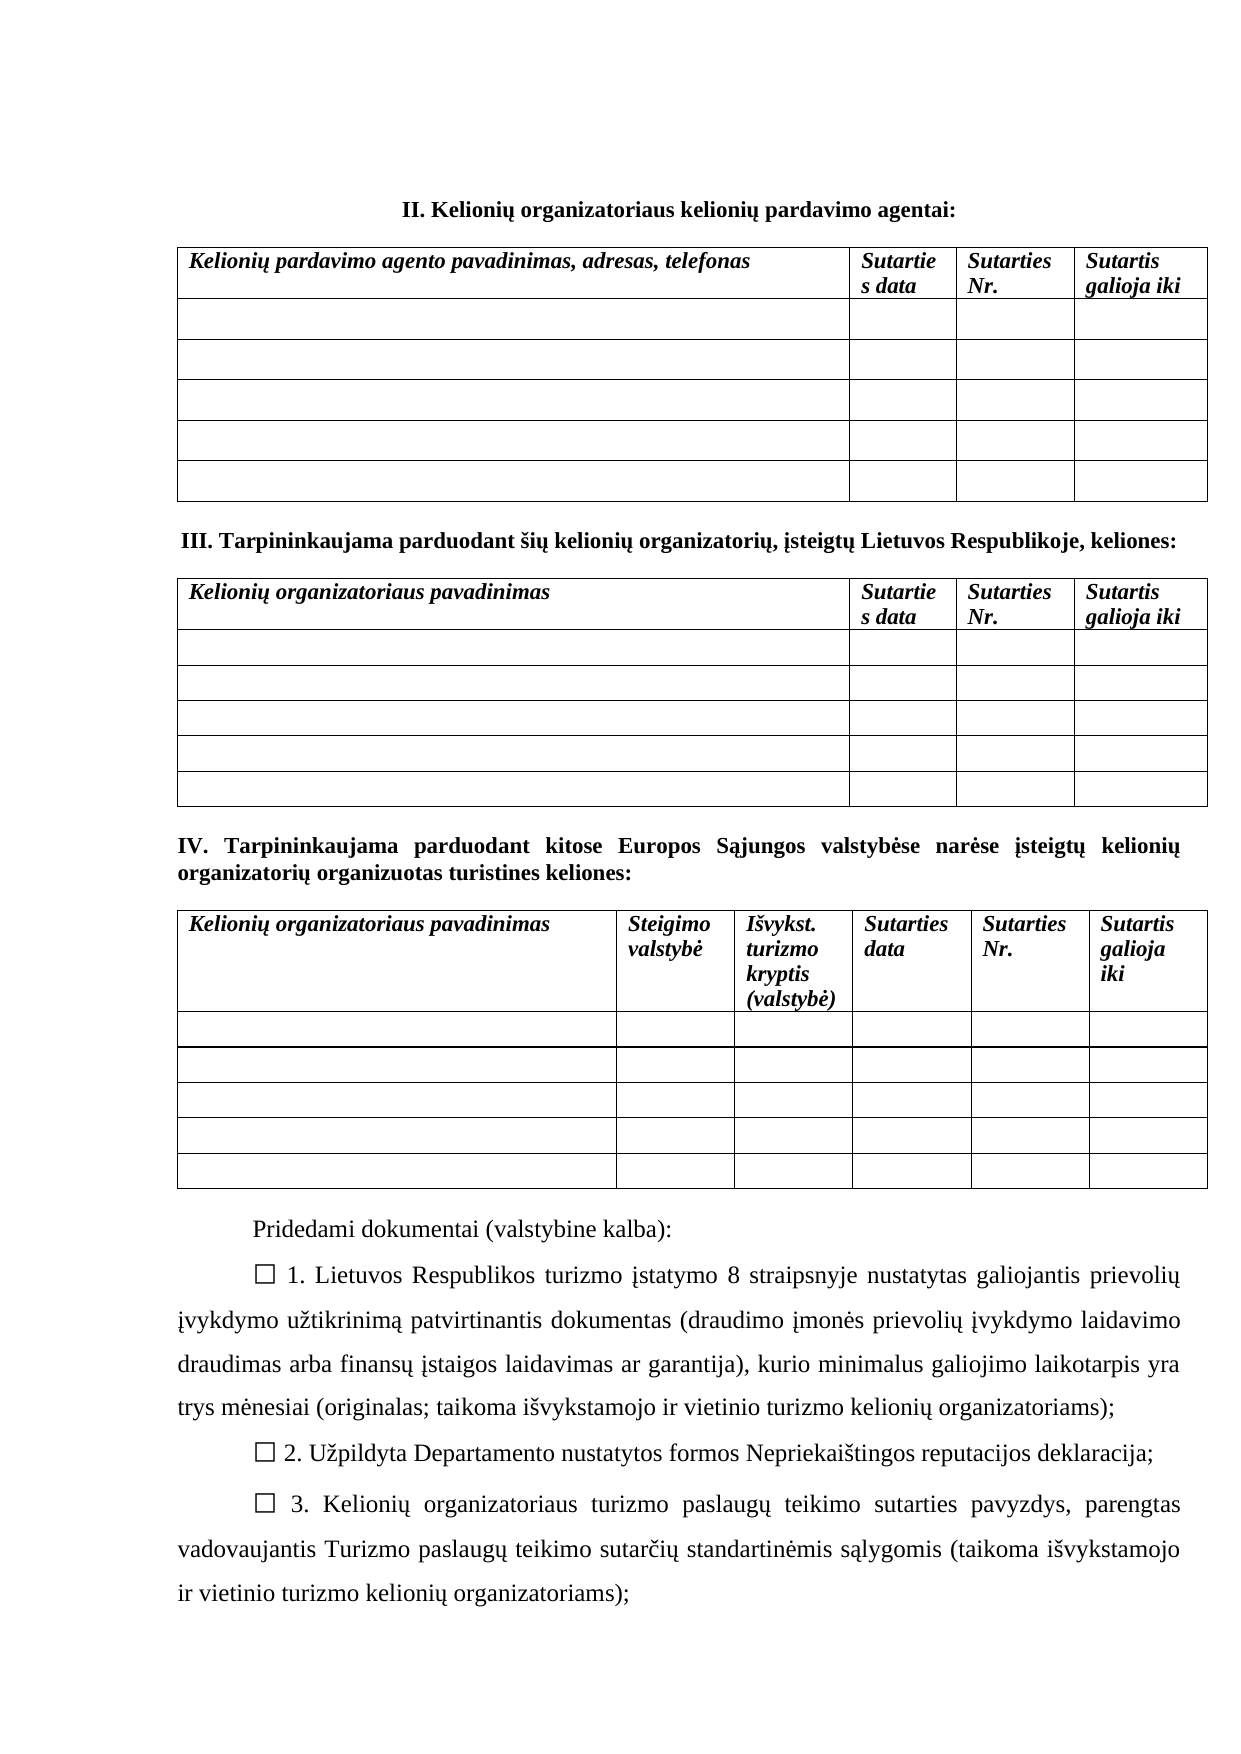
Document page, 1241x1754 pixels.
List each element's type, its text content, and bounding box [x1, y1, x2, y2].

table_cell [1075, 340, 1207, 379]
table_cell [617, 1083, 734, 1117]
table_header Steigimo valstybė [617, 911, 734, 1011]
table_cell [972, 1083, 1089, 1117]
table_cell [957, 421, 1074, 460]
table_cell [1075, 772, 1207, 806]
table_cell [850, 772, 956, 806]
table_cell [617, 1118, 734, 1153]
table_cell [850, 299, 956, 338]
text ⬜ 3. Kelionių organizatoriaus turizmo paslaugų teikimo sutarties pavyzdys, parengtas vadovaujantis Turizmo paslaugų teikimo sutarčių standartinėmis sąlygomis (taikoma išvykstamojo ir vietinio turizmo kelionių organizatoriams); [177, 1486, 1181, 1606]
table_cell [1090, 1083, 1207, 1117]
table_cell [1075, 736, 1207, 771]
table_header Sutarties Nr. [957, 248, 1074, 298]
table_header Sutarties Nr. [957, 579, 1074, 629]
text ⬜ 1. Lietuvos Respublikos turizmo įstatymo 8 straipsnyje nustatytas galiojantis prievolių įvykdymo užtikrinimą patvirtinantis dokumentas (draudimo įmonės prievolių įvykdymo laidavimo draudimas arba finansų įstaigos laidavimas ar garantija), kurio minimalus galiojimo laikotarpis yra trys mėnesiai (originalas; taikoma išvykstamojo ir vietinio turizmo kelionių organizatoriams); [177, 1257, 1181, 1421]
table_cell [178, 340, 849, 379]
table_cell [617, 1048, 734, 1082]
table_cell [957, 299, 1074, 338]
table_cell [957, 340, 1074, 379]
table_cell [853, 1048, 971, 1082]
table_cell [850, 340, 956, 379]
table_cell [957, 736, 1074, 771]
table_cell [1075, 666, 1207, 700]
table_header Sutartis galioja iki [1075, 248, 1207, 298]
table_cell [850, 461, 956, 501]
table_header Sutartis galioja iki [1075, 579, 1207, 629]
table_header Kelionių organizatoriaus pavadinimas [178, 911, 616, 1011]
table_cell [1075, 421, 1207, 460]
table_cell [178, 1048, 616, 1082]
table_cell [972, 1154, 1089, 1188]
table_cell [957, 630, 1074, 664]
text II. Kelionių organizatoriaus kelionių pardavimo agentai: [177, 197, 1181, 222]
table_cell [178, 630, 849, 664]
table_cell [1090, 1012, 1207, 1046]
table_cell [1075, 380, 1207, 419]
table_cell [850, 701, 956, 735]
table_cell [735, 1083, 852, 1117]
table_cell [853, 1118, 971, 1153]
table_cell [972, 1118, 1089, 1153]
table_cell [178, 1118, 616, 1153]
table_cell [972, 1048, 1089, 1082]
table_cell [850, 666, 956, 700]
table_cell [178, 772, 849, 806]
table_cell [178, 299, 849, 338]
table_cell [1075, 630, 1207, 664]
table_header Kelionių pardavimo agento pavadinimas, adresas, telefonas [178, 248, 849, 298]
table_cell [850, 421, 956, 460]
table_header Sutarties data [850, 248, 956, 298]
text ⬜ 2. Užpildyta Departamento nustatytos formos Nepriekaištingos reputacijos deklaracija; [177, 1435, 1181, 1469]
table_cell [850, 736, 956, 771]
table_cell [178, 1012, 616, 1046]
table_cell [957, 701, 1074, 735]
table_cell [178, 380, 849, 419]
text IV. Tarpininkaujama parduodant kitose Europos Sąjungos valstybėse narėse įsteigtų kelionių organizatorių organizuotas turistines keliones: [177, 832, 1181, 885]
table_cell [957, 461, 1074, 501]
table_header Sutarties data [850, 579, 956, 629]
table_cell [735, 1154, 852, 1188]
table_cell [178, 1083, 616, 1117]
table_cell [1090, 1154, 1207, 1188]
table_cell [735, 1048, 852, 1082]
table_cell [1090, 1118, 1207, 1153]
table_cell [178, 701, 849, 735]
table_cell [972, 1012, 1089, 1046]
table_header Sutartis galioja iki [1090, 911, 1207, 1011]
table_cell [1090, 1048, 1207, 1082]
table_cell [735, 1118, 852, 1153]
table_cell [850, 380, 956, 419]
table_cell [178, 461, 849, 501]
table_header Sutarties Nr. [972, 911, 1089, 1011]
table_cell [853, 1083, 971, 1117]
table_cell [178, 421, 849, 460]
table_cell [853, 1154, 971, 1188]
table_header Išvykst. turizmo kryptis (valstybė) [735, 911, 852, 1011]
table_cell [850, 630, 956, 664]
table_cell [617, 1154, 734, 1188]
table_header Sutarties data [853, 911, 971, 1011]
table_cell [735, 1012, 852, 1046]
text III. Tarpininkaujama parduodant šių kelionių organizatorių, įsteigtų Lietuvos Respublikoje, keliones: [177, 527, 1181, 553]
table_cell [178, 666, 849, 700]
table_cell [957, 666, 1074, 700]
table_cell [957, 380, 1074, 419]
table_cell [1075, 299, 1207, 338]
text Pridedami dokumentai (valstybine kalba): [177, 1214, 1181, 1243]
table_header Kelionių organizatoriaus pavadinimas [178, 579, 849, 629]
table_cell [617, 1012, 734, 1046]
table_cell [957, 772, 1074, 806]
table_cell [178, 1154, 616, 1188]
table_cell [853, 1012, 971, 1046]
table_cell [178, 736, 849, 771]
table_cell [1075, 701, 1207, 735]
table_cell [1075, 461, 1207, 501]
